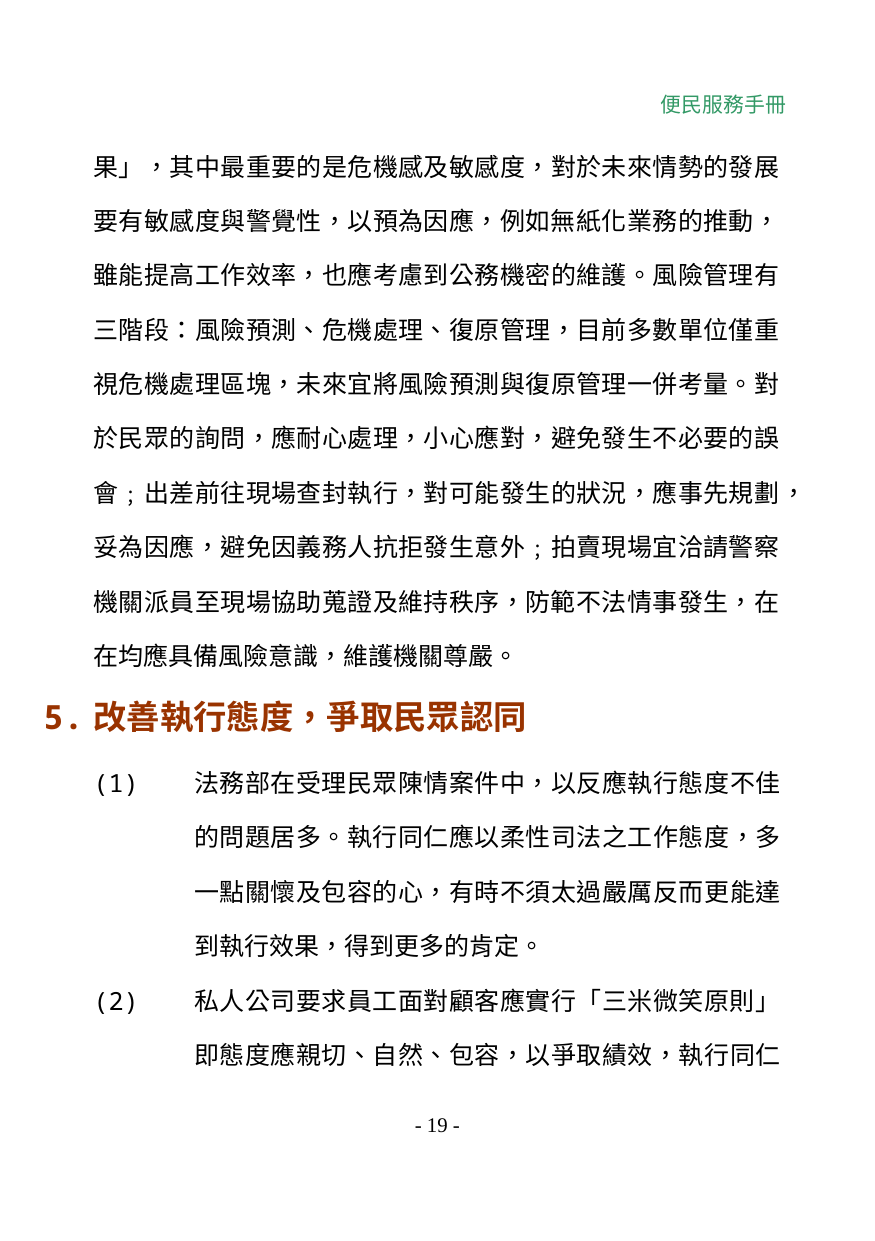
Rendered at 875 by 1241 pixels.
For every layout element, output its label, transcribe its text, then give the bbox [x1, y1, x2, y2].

text 風險管理的目的就是要「將損害降到最低，達到最大的成果」，其中最重要的是危機感及敏感度，對於未來情勢的發展要有敏感度與警覺性，以預為因應，例如無紙化業務的推動，雖能提高工作效率，也應考慮到公務機密的維護。風險管理有三階段：風險預測、危機處理、復原管理，目前多數單位僅重視危機處理區塊，未來宜將風險預測與復原管理一併考量。對於民眾的詢問，應耐心處理，小心應對，避免發生不必要的誤會﹔出差前往現場查封執行，對可能發生的狀況，應事先規劃，妥為因應，避免因義務人抗拒發生意外﹔拍賣現場宜洽請警察機關派員至現場協助蒐證及維持秩序，防範不法情事發生，在在均應具備風險意識，維護機關尊嚴。 [93, 147, 781, 673]
list 私人公司要求員工面對顧客應實行「三米微笑原則」，即態度應親切、自然、包容，以爭取績效，執行同仁面對民眾，態度應溫和，堅定立場，耐心聽取對方的問題，熱心提出可能的解決方案，如告知可向移送機關申請分期繳納、提供人或物的擔保可申請解除出境限制等方案，以同理心面對義務人，即能爭取民眾認同，樂意配合繳納案款，有利執行工作的推動。 [93, 981, 781, 1072]
list 改善執行態度，爭取民眾認同 [43, 691, 781, 739]
list 法務部在受理民眾陳情案件中，以反應執行態度不佳的問題居多。執行同仁應以柔性司法之工作態度，多一點關懷及包容的心，有時不須太過嚴厲反而更能達到執行效果，得到更多的肯定。 [93, 763, 781, 963]
